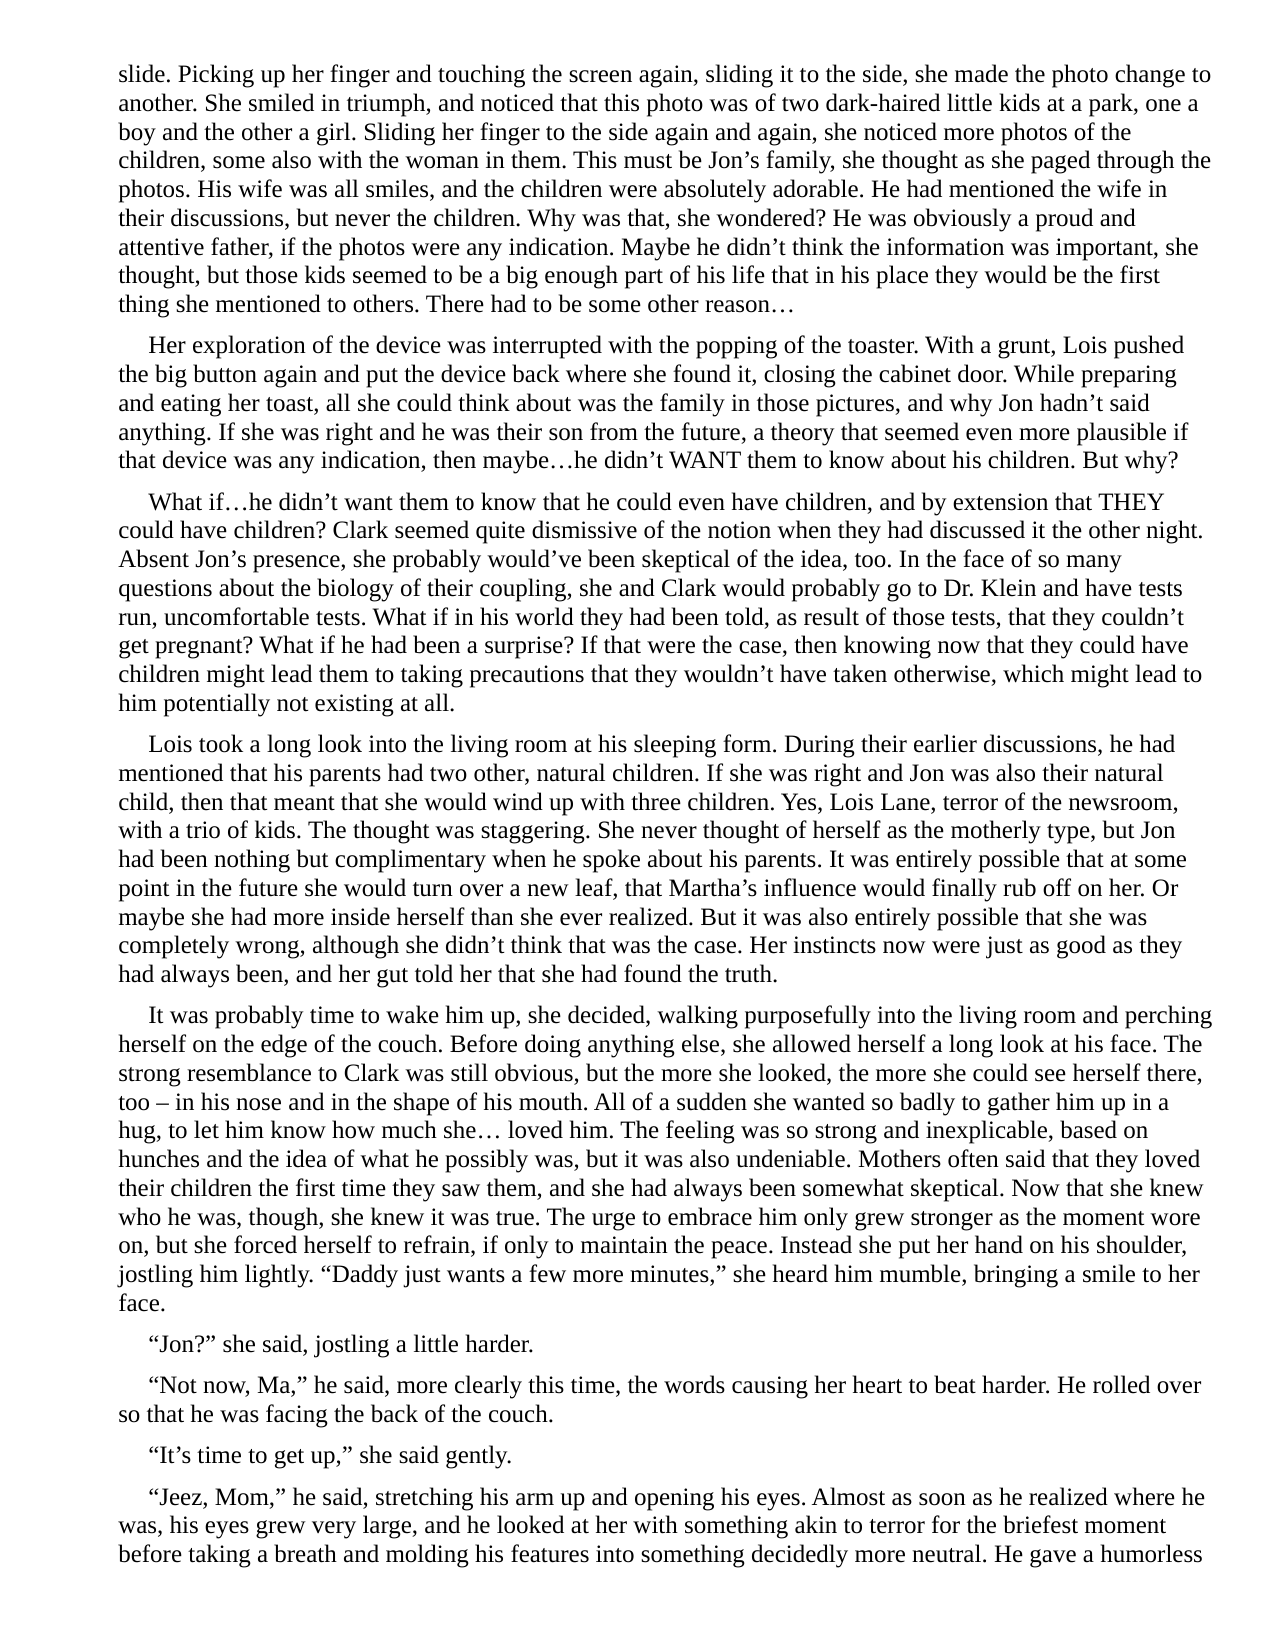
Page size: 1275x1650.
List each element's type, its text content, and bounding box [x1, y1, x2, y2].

text Lois took a long look into the living room at his sleeping form. During their earlier discussions, he had mentioned that his parents had two other, natural children. If she was right and Jon was also their natural child, then that meant that she would wind up with three children. Yes, Lois Lane, terror of the newsroom, with a trio of kids. The thought was staggering. She never thought of herself as the motherly type, but Jon had been nothing but complimentary when he spoke about his parents. It was entirely possible that at some point in the future she would turn over a new leaf, that Martha’s influence would finally rub off on her. Or maybe she had more inside herself than she ever realized. But it was also entirely possible that she was completely wrong, although she didn’t think that was the case. Her instincts now were just as good as they had always been, and her gut told her that she had found the truth. [118, 729, 1216, 988]
text It was probably time to wake him up, she decided, walking purposefully into the living room and perching herself on the edge of the couch. Before doing anything else, she allowed herself a long look at his face. The strong resemblance to Clark was still obvious, but the more she looked, the more she could see herself there, too – in his nose and in the shape of his mouth. All of a sudden she wanted so badly to gather him up in a hug, to let him know how much she… loved him. The feeling was so strong and inexplicable, based on hunches and the idea of what he possibly was, but it was also undeniable. Mothers often said that they loved their children the first time they saw them, and she had always been somewhat skeptical. Now that she knew who he was, though, she knew it was true. The urge to embrace him only grew stronger as the moment wore on, but she forced herself to refrain, if only to maintain the peace. Instead she put her hand on his shoulder, jostling him lightly. “Daddy just wants a few more minutes,” she heard him mumble, bringing a smile to her face. [118, 1000, 1216, 1317]
text slide. Picking up her finger and touching the screen again, sliding it to the side, she made the photo change to another. She smiled in triumph, and noticed that this photo was of two dark-haired little kids at a park, one a boy and the other a girl. Sliding her finger to the side again and again, she noticed more photos of the children, some also with the woman in them. This must be Jon’s family, she thought as she paged through the photos. His wife was all smiles, and the children were absolutely adorable. He had mentioned the wife in their discussions, but never the children. Why was that, she wondered? He was obviously a proud and attentive father, if the photos were any indication. Maybe he didn’t think the information was important, she thought, but those kids seemed to be a big enough part of his life that in his place they would be the first thing she mentioned to others. There had to be some other reason… [118, 59, 1216, 318]
text “Not now, Ma,” he said, more clearly this time, the words causing her heart to beat harder. He rolled over so that he was facing the back of the couch. [118, 1370, 1216, 1428]
text “Jon?” she said, jostling a little harder. [118, 1329, 1216, 1358]
text “Jeez, Mom,” he said, stretching his arm up and opening his eyes. Almost as soon as he realized where he was, his eyes grew very large, and he looked at her with something akin to terror for the briefest moment before taking a breath and molding his features into something decidedly more neutral. He gave a humorless [118, 1482, 1216, 1568]
text Her exploration of the device was interrupted with the popping of the toaster. With a grunt, Lois pushed the big button again and put the device back where she found it, closing the cabinet door. While preparing and eating her toast, all she could think about was the family in those pictures, and why Jon hadn’t said anything. If she was right and he was their son from the future, a theory that seemed even more plausible if that device was any indication, then maybe…he didn’t WANT them to know about his children. But why? [118, 330, 1216, 474]
text “It’s time to get up,” she said gently. [118, 1440, 1216, 1469]
text What if…he didn’t want them to know that he could even have children, and by extension that THEY could have children? Clark seemed quite dismissive of the notion when they had discussed it the other night. Absent Jon’s presence, she probably would’ve been skeptical of the idea, too. In the face of so many questions about the biology of their coupling, she and Clark would probably go to Dr. Klein and have tests run, uncomfortable tests. What if in his world they had been told, as result of those tests, that they couldn’t get pregnant? What if he had been a surprise? If that were the case, then knowing now that they could have children might lead them to taking precautions that they wouldn’t have taken otherwise, which might lead to him potentially not existing at all. [118, 487, 1216, 717]
